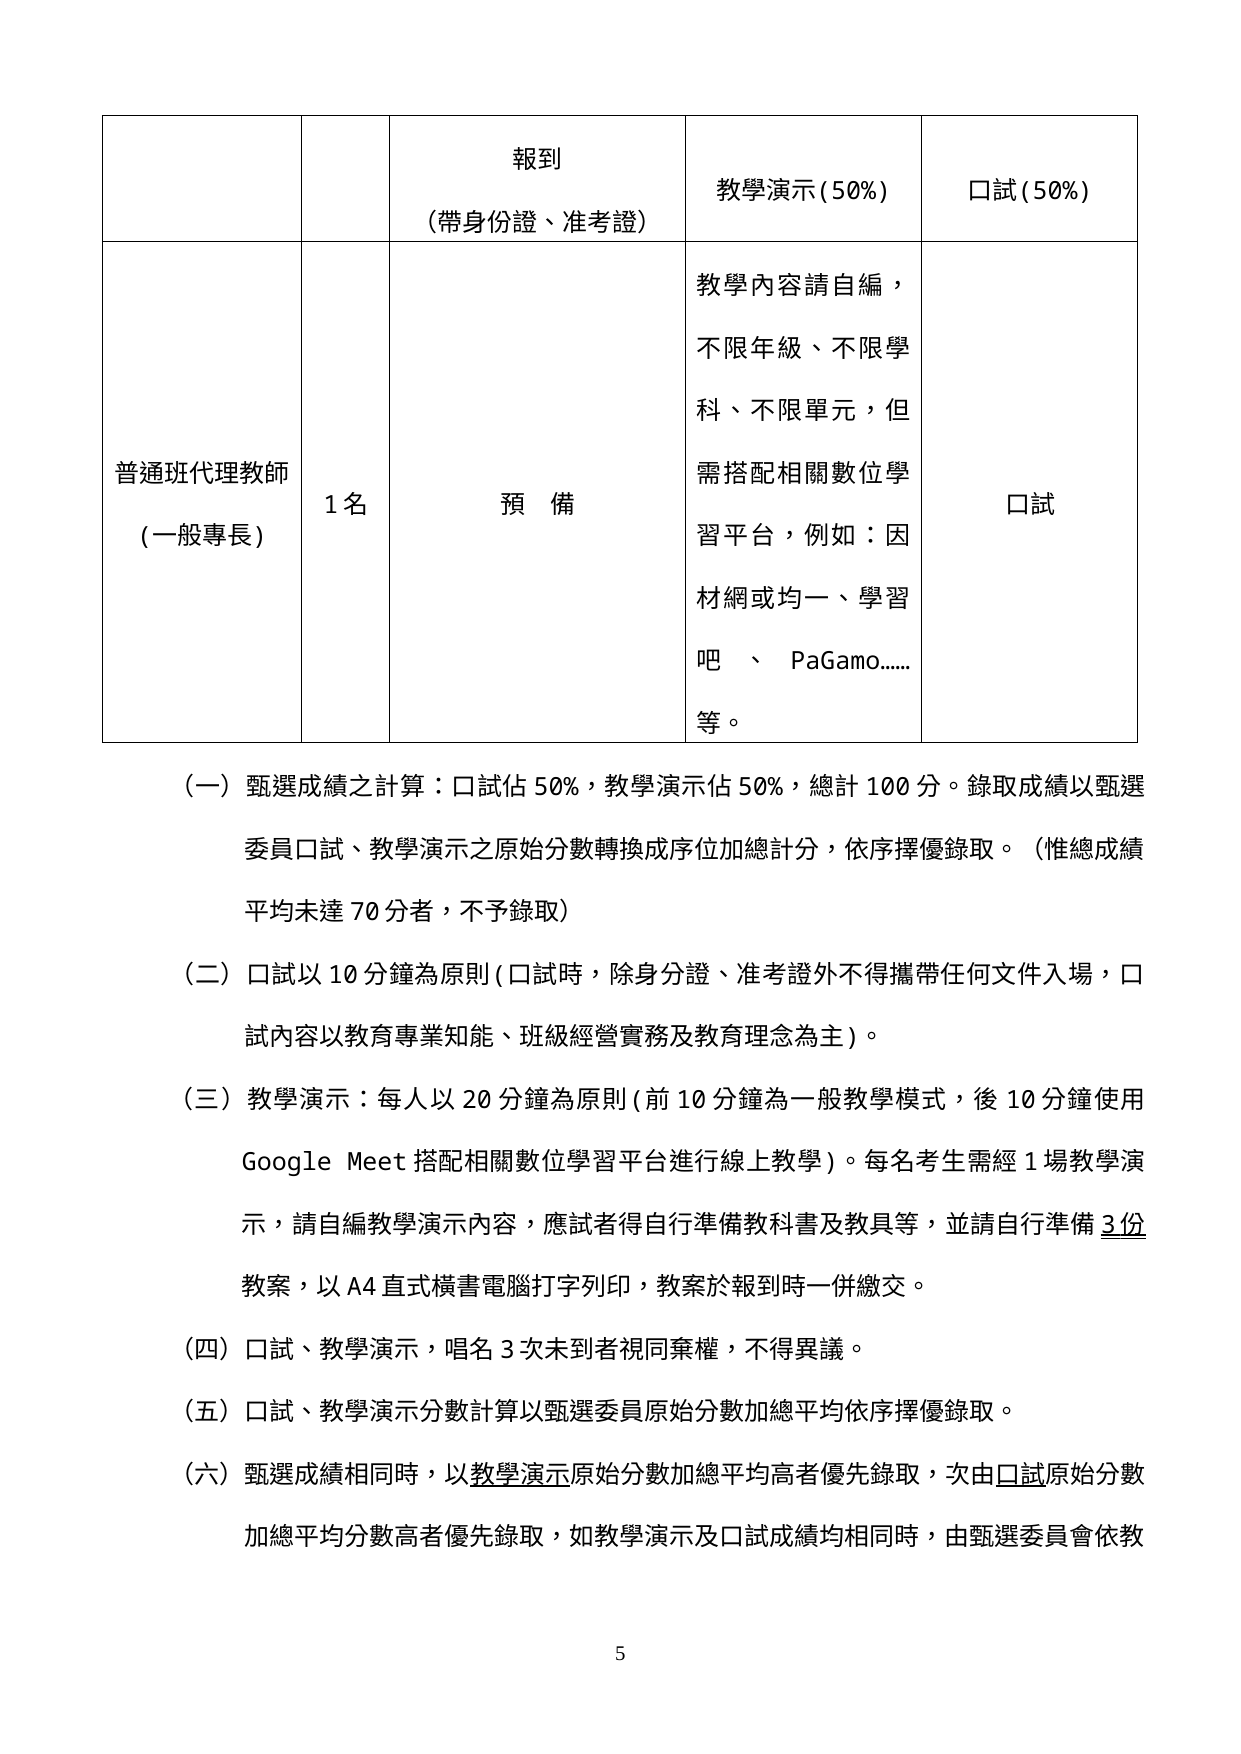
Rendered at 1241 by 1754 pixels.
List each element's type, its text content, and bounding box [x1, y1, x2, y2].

text （二）口試以10分鐘為原則(口試時，除身分證、准考證外不得攜帶任何文件入場，口試內容以教育專業知能、班級經營實務及教育理念為主)。 [169, 931, 1146, 1056]
text （五）口試、教學演示分數計算以甄選委員原始分數加總平均依序擇優錄取。 [169, 1368, 1146, 1431]
text （三）教學演示：每人以20分鐘為原則(前10分鐘為一般教學模式，後10分鐘使用Google Meet搭配相關數位學習平台進行線上教學)。每名考生需經1場教學演示，請自編教學演示內容，應試者得自行準備教科書及教具等，並請自行準備3份教案，以A4直式橫書電腦打字列印，教案於報到時一併繳交。 [168, 1056, 1146, 1306]
table_cell 教學內容請自編，不限年級、不限學科、不限單元，但需搭配相關數位學習平台，例如：因材網或均一、學習吧、PaGamo……等。 [686, 242, 921, 742]
table_cell 1名 [302, 242, 389, 742]
table_header [302, 116, 389, 241]
table_cell 報到 （帶身份證、准考證） [390, 116, 685, 241]
table_header [103, 116, 301, 241]
table_cell 教學演示(50%) [686, 116, 921, 241]
text （四）口試、教學演示，唱名3次未到者視同棄權，不得異議。 [169, 1306, 1146, 1368]
table_cell 口試(50%) [922, 116, 1137, 241]
text （一）甄選成績之計算：口試佔50%，教學演示佔50%，總計100分。錄取成績以甄選委員口試、教學演示之原始分數轉換成序位加總計分，依序擇優錄取。（惟總成績平均未達70分者，不予錄取） [169, 743, 1146, 931]
text （六）甄選成績相同時，以教學演示原始分數加總平均高者優先錄取，次由口試原始分數加總平均分數高者優先錄取，如教學演示及口試成績均相同時，由甄選委員會依教 [169, 1431, 1146, 1556]
table_cell 普通班代理教師 (一般專長) [103, 242, 301, 742]
table_cell 預 備 [390, 242, 685, 742]
table_cell 口試 [922, 242, 1137, 742]
